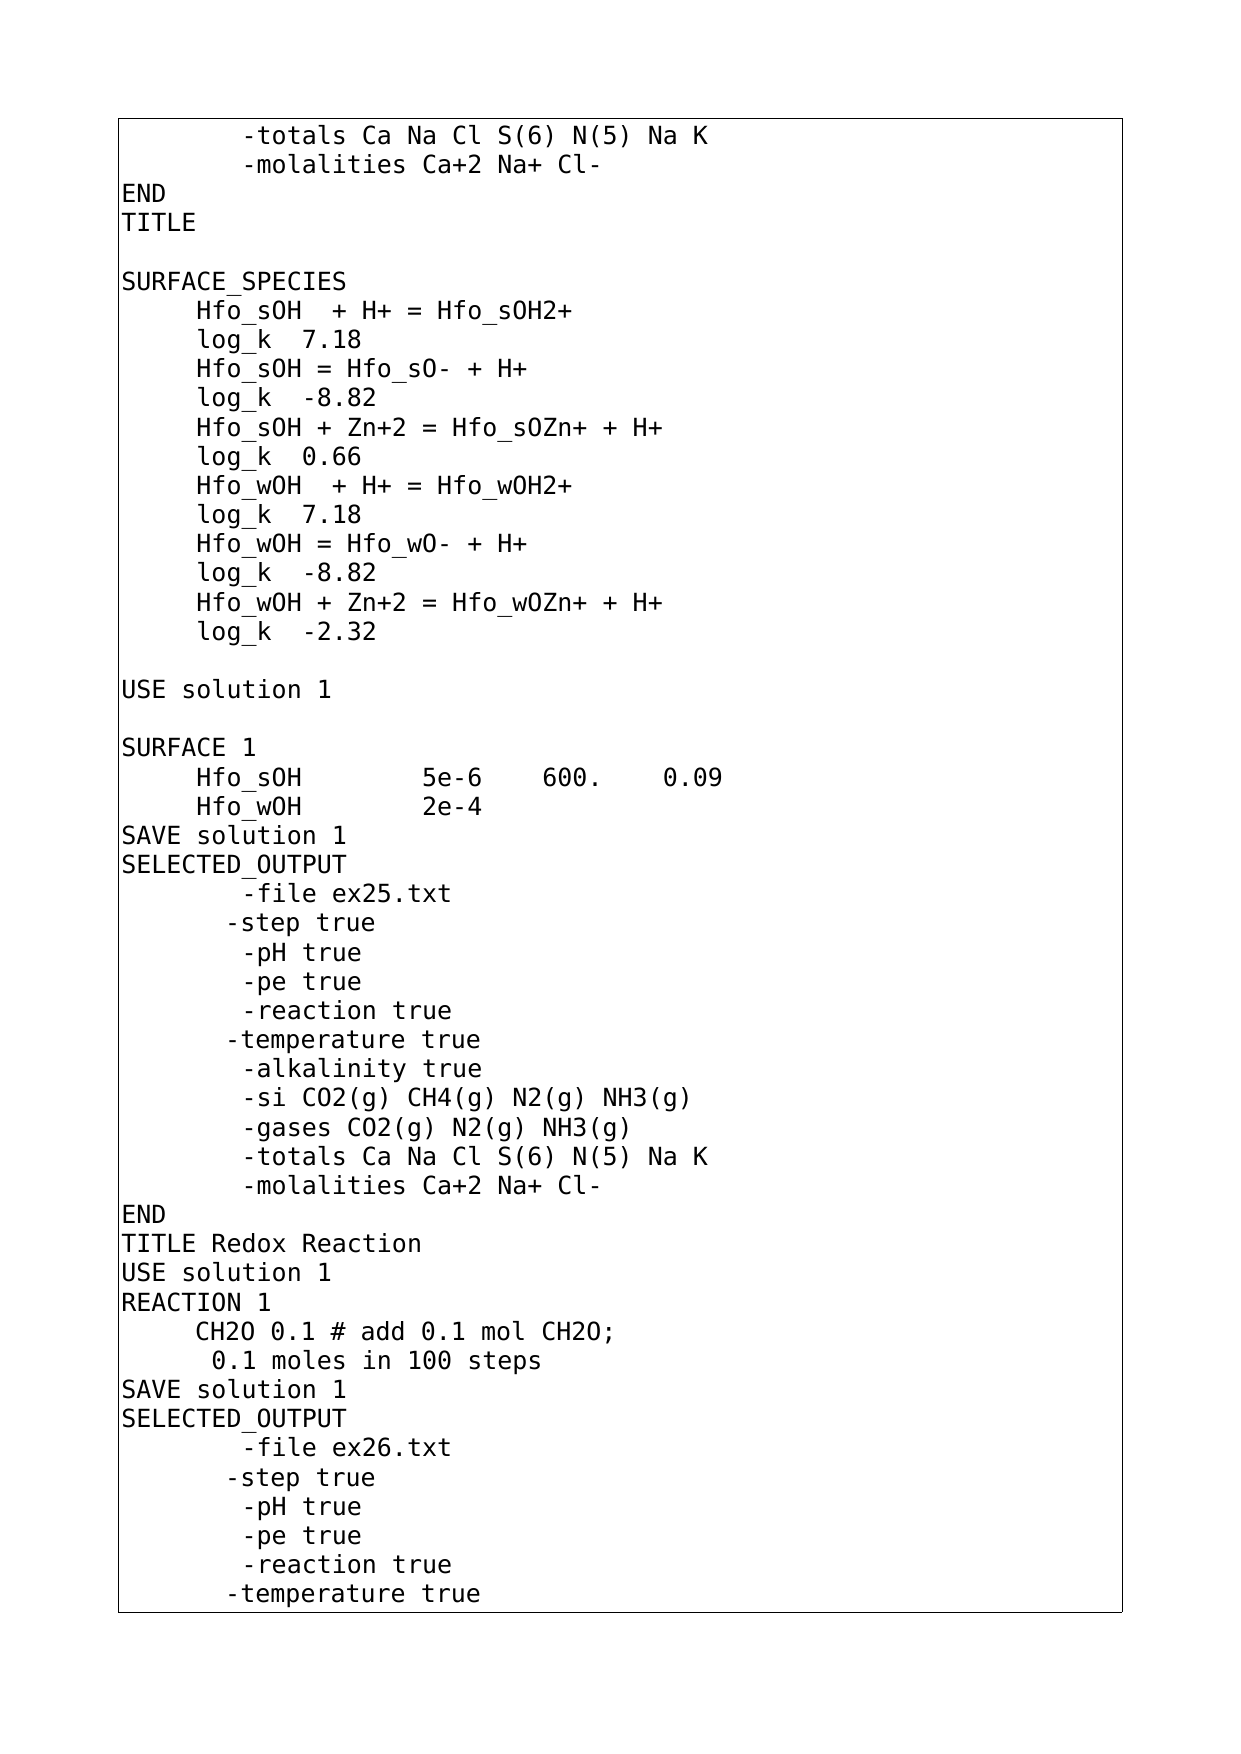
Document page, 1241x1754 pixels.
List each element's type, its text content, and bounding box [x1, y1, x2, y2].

table_header -totals Ca Na Cl S(6) N(5) Na K -molalities Ca+2 Na+ Cl- END TITLE SURFACE_SPECIES Hfo_sOH + H+ = Hfo_sOH2+ log_k 7.18 Hfo_sOH = Hfo_sO- + H+ log_k -8.82 Hfo_sOH + Zn+2 = Hfo_sOZn+ + H+ log_k 0.66 Hfo_wOH + H+ = Hfo_wOH2+ log_k 7.18 Hfo_wOH = Hfo_wO- + H+ log_k -8.82 Hfo_wOH + Zn+2 = Hfo_wOZn+ + H+ log_k -2.32 USE solution 1 SURFACE 1 Hfo_sOH 5e-6 600. 0.09 Hfo_wOH 2e-4 SAVE solution 1 SELECTED_OUTPUT -file ex25.txt -step true -pH true -pe true -reaction true -temperature true -alkalinity true -si CO2(g) CH4(g) N2(g) NH3(g) -gases CO2(g) N2(g) NH3(g) -totals Ca Na Cl S(6) N(5) Na K -molalities Ca+2 Na+ Cl- END TITLE Redox Reaction USE solution 1 REACTION 1 CH2O 0.1 # add 0.1 mol CH2O; 0.1 moles in 100 steps SAVE solution 1 SELECTED_OUTPUT -file ex26.txt -step true -pH true -pe true -reaction true -temperature true [119, 119, 1122, 1612]
